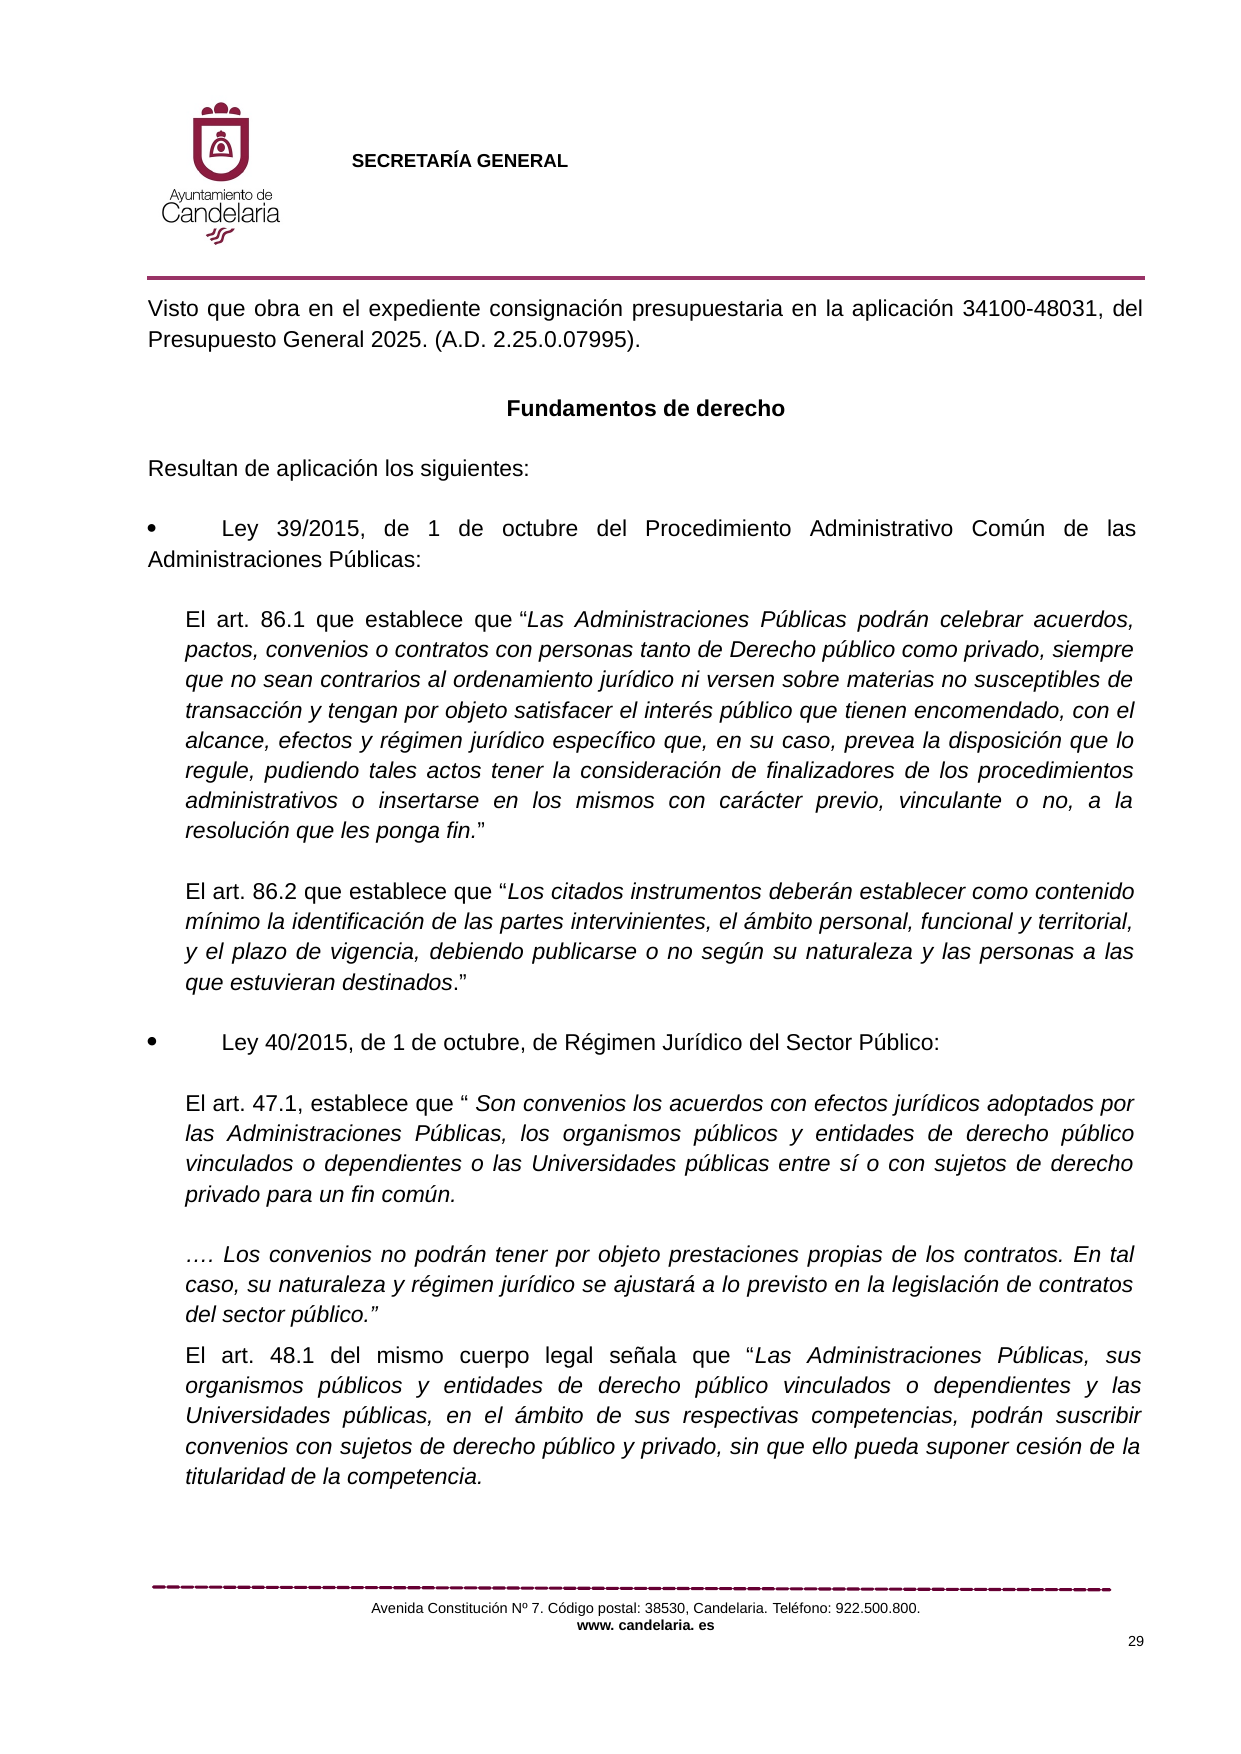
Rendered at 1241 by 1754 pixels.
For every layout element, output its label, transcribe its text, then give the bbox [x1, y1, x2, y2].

list Ley 40/2015, de 1 de octubre, de Régimen Jurídico del Sector Público: [148, 1029, 1181, 1056]
text Visto que obra en el expediente consignación presupuestaria en la aplicación 34100-48031, del Presupuesto General 2025. (A.D. 2.25.0.07995). [148, 295, 1144, 352]
text …. Los convenios no podrán tener por objeto prestaciones propias de los contratos. En tal caso, su naturaleza y régimen jurídico se ajustará a lo previsto en la legislación de contratos del sector público.” [185, 1241, 1137, 1328]
list Ley 39/2015, de 1 de octubre del Procedimiento Administrativo Común de las Administraciones Públicas: [148, 515, 1137, 572]
text Resultan de aplicación los siguientes: [148, 455, 1181, 481]
text El art. 48.1 del mismo cuerpo legal señala que “Las Administraciones Públicas, sus organismos públicos y entidades de derecho público vinculados o dependientes y las Universidades públicas, en el ámbito de sus respectivas competencias, podrán suscribir convenios con sujetos de derecho público y privado, sin que ello pueda suponer cesión de la titularidad de la competencia. [185, 1342, 1144, 1489]
text El art. 86.2 que establece que “Los citados instrumentos deberán establecer como contenido mínimo la identificación de las partes intervinientes, el ámbito personal, funcional y territorial, y el plazo de vigencia, debiendo publicarse o no según su naturaleza y las personas a las que estuvieran destinados.” [185, 878, 1137, 995]
text El art. 47.1, establece que “ Son convenios los acuerdos con efectos jurídicos adoptados por las Administraciones Públicas, los organismos públicos y entidades de derecho público vinculados o dependientes o las Universidades públicas entre sí o con sujetos de derecho privado para un fin común. [185, 1090, 1137, 1207]
text Fundamentos de derecho [148, 394, 1144, 421]
text El art. 86.1 que establece que “Las Administraciones Públicas podrán celebrar acuerdos, pactos, convenios o contratos con personas tanto de Derecho público como privado, siempre que no sean contrarios al ordenamiento jurídico ni versen sobre materias no susceptibles de transacción y tengan por objeto satisfacer el interés público que tienen encomendado, con el alcance, efectos y régimen jurídico específico que, en su caso, prevea la disposición que lo regule, pudiendo tales actos tener la consideración de finalizadores de los procedimientos administrativos o insertarse en los mismos con carácter previo, vinculante o no, a la resolución que les ponga fin.” [185, 606, 1137, 844]
